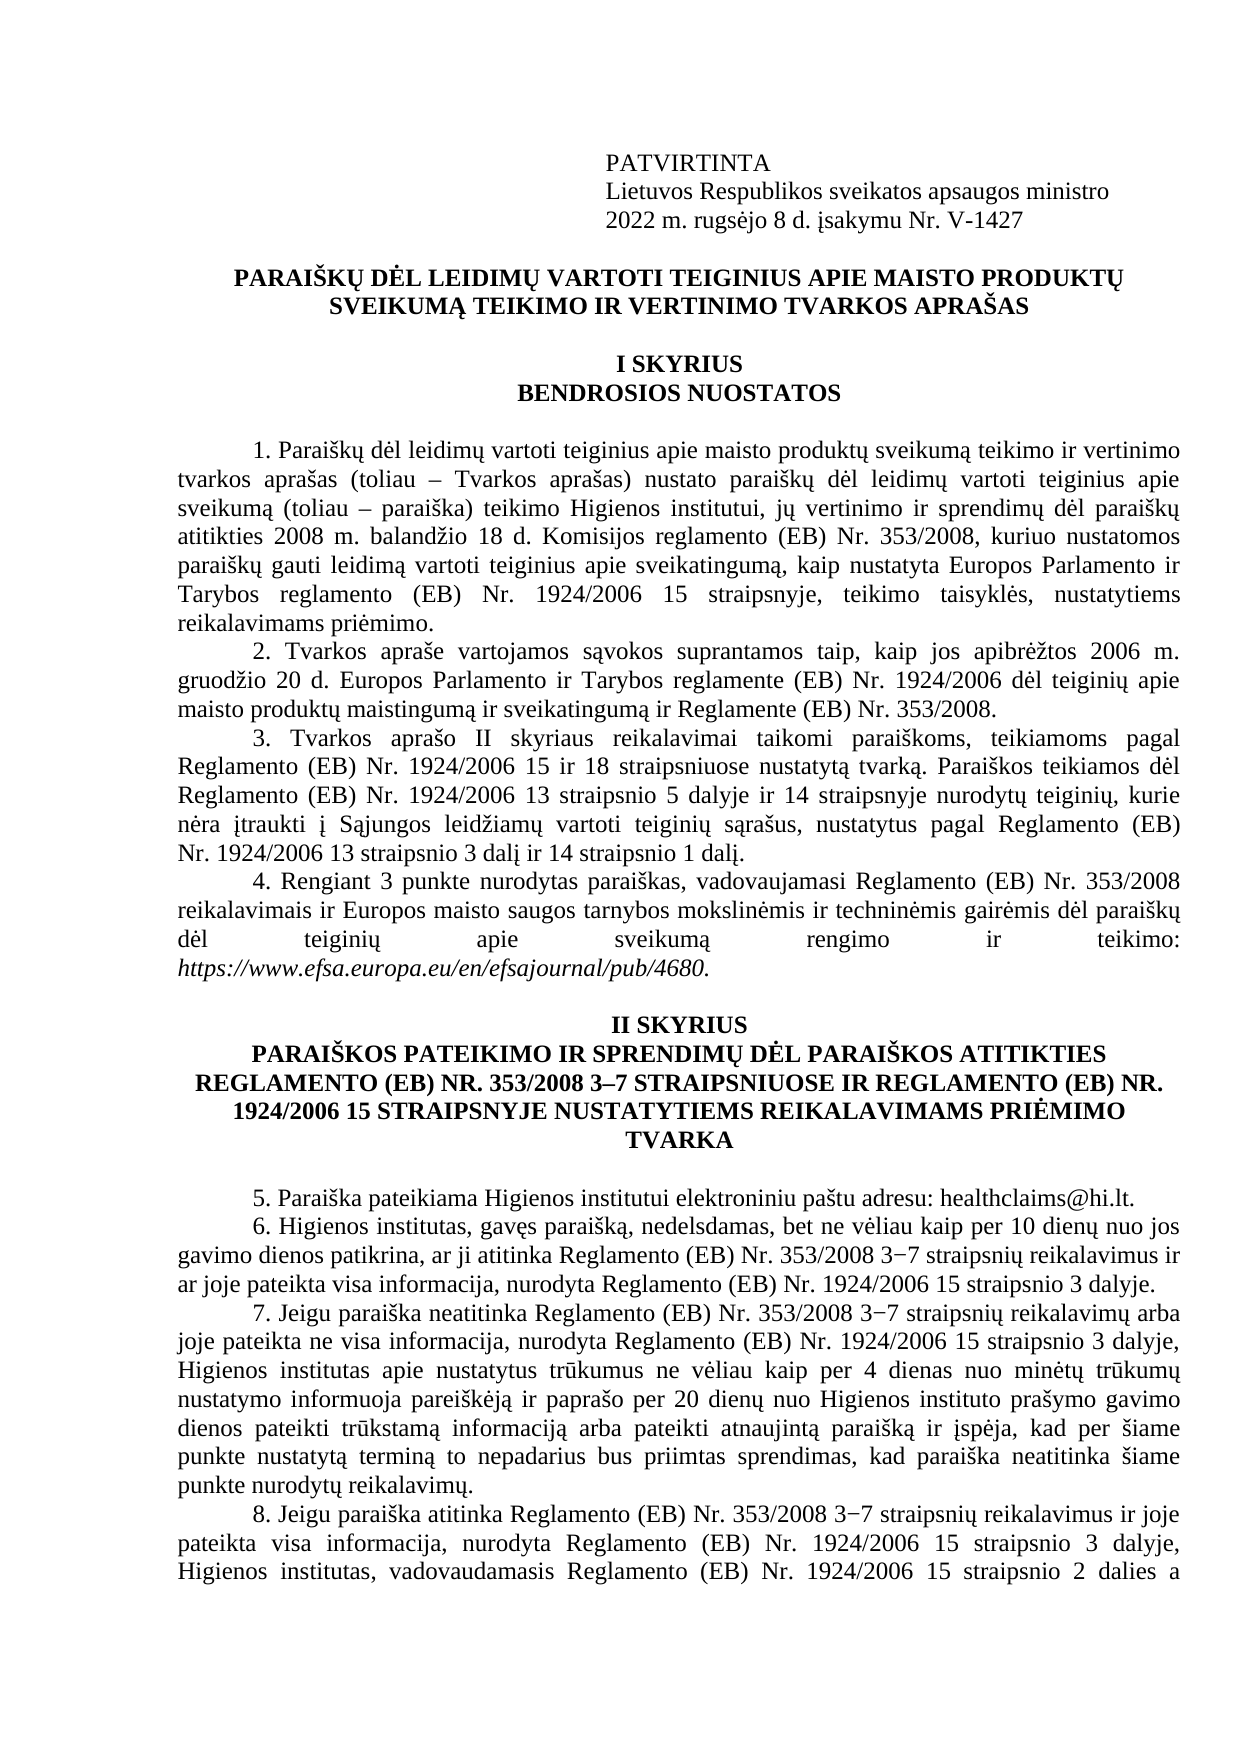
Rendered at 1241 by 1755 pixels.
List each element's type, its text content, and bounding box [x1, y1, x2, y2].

text 2022 m. rugsėjo 8 d. įsakymu Nr. V-1427 [605, 205, 1181, 234]
text 1. Paraiškų dėl leidimų vartoti teiginius apie maisto produktų sveikumą teikimo ir vertinimo tvarkos aprašas (toliau – Tvarkos aprašas) nustato paraiškų dėl leidimų vartoti teiginius apie sveikumą (toliau – paraiška) teikimo Higienos institutui, jų vertinimo ir sprendimų dėl paraiškų atitikties 2008 m. balandžio 18 d. Komisijos reglamento (EB) Nr. 353/2008, kuriuo nustatomos paraiškų gauti leidimą vartoti teiginius apie sveikatingumą, kaip nustatyta Europos Parlamento ir Tarybos reglamento (EB) Nr. 1924/2006 15 straipsnyje, teikimo taisyklės, nustatytiems reikalavimams priėmimo. [177, 435, 1181, 636]
text 2. Tvarkos apraše vartojamos sąvokos suprantamos taip, kaip jos apibrėžtos 2006 m. gruodžio 20 d. Europos Parlamento ir Tarybos reglamente (EB) Nr. 1924/2006 dėl teiginių apie maisto produktų maistingumą ir sveikatingumą ir Reglamente (EB) Nr. 353/2008. [177, 636, 1181, 723]
text 3. Tvarkos aprašo II skyriaus reikalavimai taikomi paraiškoms, teikiamoms pagal Reglamento (EB) Nr. 1924/2006 15 ir 18 straipsniuose nustatytą tvarką. Paraiškos teikiamos dėl Reglamento (EB) Nr. 1924/2006 13 straipsnio 5 dalyje ir 14 straipsnyje nurodytų teiginių, kurie nėra įtraukti į Sąjungos leidžiamų vartoti teiginių sąrašus, nustatytus pagal Reglamento (EB) Nr. 1924/2006 13 straipsnio 3 dalį ir 14 straipsnio 1 dalį. [177, 723, 1181, 866]
text 6. Higienos institutas, gavęs paraišką, nedelsdamas, bet ne vėliau kaip per 10 dienų nuo jos gavimo dienos patikrina, ar ji atitinka Reglamento (EB) Nr. 353/2008 3−7 straipsnių reikalavimus ir ar joje pateikta visa informacija, nurodyta Reglamento (EB) Nr. 1924/2006 15 straipsnio 3 dalyje. [177, 1211, 1181, 1298]
text I SKYRIUS [177, 349, 1181, 378]
text PARAIŠKOS PATEIKIMO IR SPRENDIMŲ DĖL PARAIŠKOS ATITIKTIES REGLAMENTO (EB) NR. 353/2008 3–7 STRAIPSNIUOSE IR REGLAMENTO (EB) NR. 1924/2006 15 STRAIPSNYJE NUSTATYTIEMS REIKALAVIMAMS PRIĖMIMO TVARKA [177, 1039, 1181, 1154]
text 7. Jeigu paraiška neatitinka Reglamento (EB) Nr. 353/2008 3−7 straipsnių reikalavimų arba joje pateikta ne visa informacija, nurodyta Reglamento (EB) Nr. 1924/2006 15 straipsnio 3 dalyje, Higienos institutas apie nustatytus trūkumus ne vėliau kaip per 4 dienas nuo minėtų trūkumų nustatymo informuoja pareiškėją ir paprašo per 20 dienų nuo Higienos instituto prašymo gavimo dienos pateikti trūkstamą informaciją arba pateikti atnaujintą paraišką ir įspėja, kad per šiame punkte nustatytą terminą to nepadarius bus priimtas sprendimas, kad paraiška neatitinka šiame punkte nurodytų reikalavimų. [177, 1298, 1181, 1499]
text BENDROSIOS NUOSTATOS [177, 378, 1181, 406]
text 4. Rengiant 3 punkte nurodytas paraiškas, vadovaujamasi Reglamento (EB) Nr. 353/2008 reikalavimais ir Europos maisto saugos tarnybos mokslinėmis ir techninėmis gairėmis dėl paraiškų dėl teiginių apie sveikumą rengimo ir teikimo: https://www.efsa.europa.eu/en/efsajournal/pub/4680. [177, 866, 1181, 981]
text PATVIRTINTA [605, 148, 1181, 176]
text II SKYRIUS [177, 1010, 1181, 1039]
text PARAIŠKŲ DĖL LEIDIMŲ VARTOTI TEIGINIUS APIE MAISTO PRODUKTŲ SVEIKUMĄ TEIKIMO IR VERTINIMO TVARKOS APRAŠAS [177, 263, 1181, 320]
text 5. Paraiška pateikiama Higienos institutui elektroniniu paštu adresu: healthclaims@hi.lt. [177, 1183, 1181, 1211]
text 8. Jeigu paraiška atitinka Reglamento (EB) Nr. 353/2008 3−7 straipsnių reikalavimus ir joje pateikta visa informacija, nurodyta Reglamento (EB) Nr. 1924/2006 15 straipsnio 3 dalyje, Higienos institutas, vadovaudamasis Reglamento (EB) Nr. 1924/2006 15 straipsnio 2 dalies a [177, 1499, 1181, 1585]
text Lietuvos Respublikos sveikatos apsaugos ministro [605, 176, 1181, 205]
